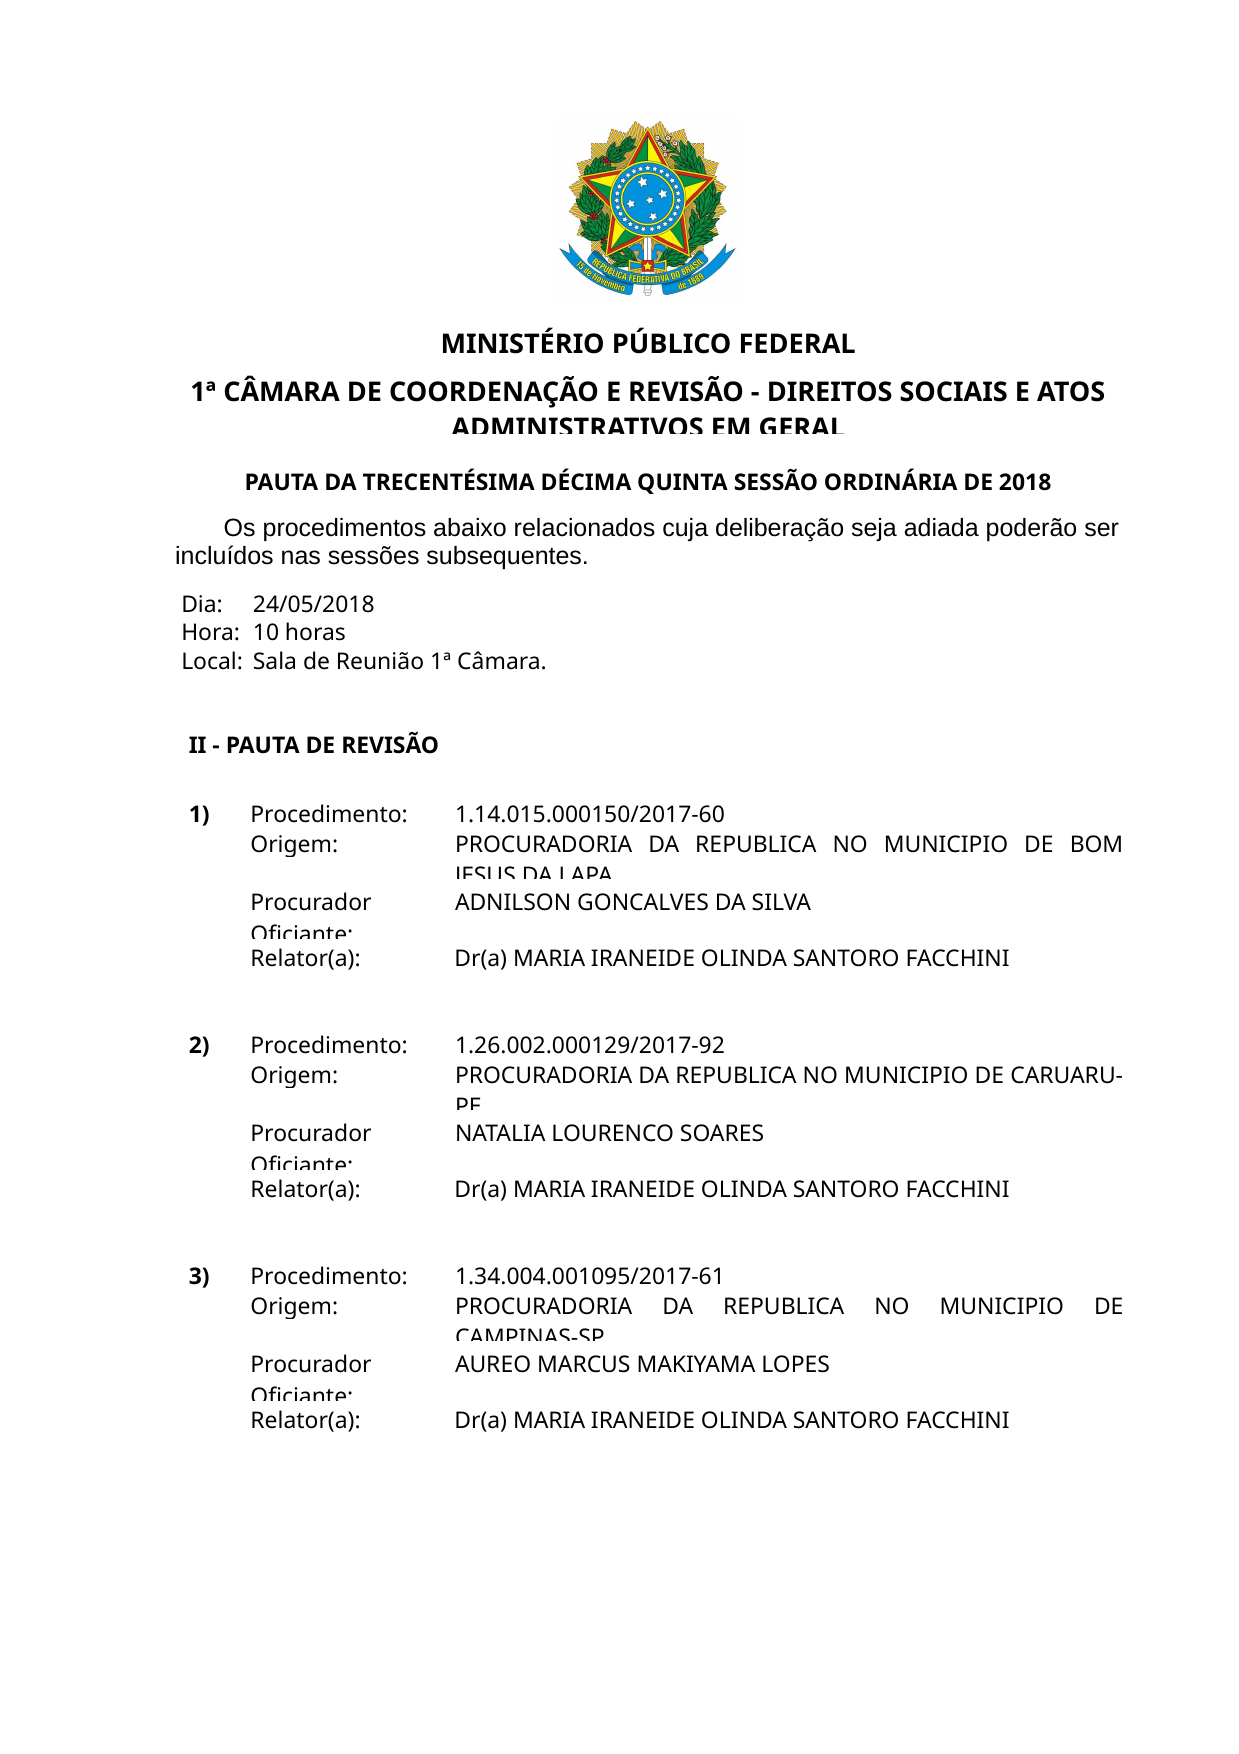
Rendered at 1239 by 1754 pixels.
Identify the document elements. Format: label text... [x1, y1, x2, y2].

table_cell [175, 828, 181, 856]
table_header Dr(a) MARIA IRANEIDE OLINDA SANTORO FACCHINI [454, 942, 1122, 970]
table_cell [577, 673, 717, 724]
table_cell [253, 365, 455, 372]
table_cell [0, 1087, 175, 1110]
picture [553, 117, 742, 301]
table_cell [1124, 1290, 1239, 1318]
table_cell [1124, 673, 1239, 724]
table_cell [741, 616, 1121, 644]
table_cell [175, 1029, 181, 1057]
table_header Relator(a): [250, 1404, 454, 1432]
table_cell [1124, 1117, 1239, 1168]
table_cell [175, 1203, 181, 1260]
table_cell [175, 1290, 181, 1318]
table_cell Os procedimentos abaixo relacionados cuja deliberação seja adiada poderão ser incluídos nas sessões subsequentes. [175, 513, 1121, 587]
table_cell [181, 1348, 188, 1399]
table_cell [577, 972, 717, 1029]
table_cell 3) [189, 1260, 250, 1288]
table_cell [0, 1059, 175, 1087]
table_cell [741, 724, 1121, 765]
table_cell [175, 942, 181, 972]
table_cell [175, 972, 181, 1029]
table_cell [1124, 879, 1239, 886]
table_cell [554, 1341, 577, 1348]
table_cell Origem: [250, 1290, 455, 1318]
table_cell [1124, 1404, 1239, 1434]
table_cell [175, 1348, 181, 1399]
table_header [0, 0, 175, 116]
table_cell [175, 1087, 181, 1110]
table_cell [1124, 1087, 1239, 1110]
table_cell 2) [189, 1029, 250, 1057]
table_cell Procedimento: [250, 798, 455, 826]
table_cell [189, 1341, 250, 1348]
table_cell [0, 116, 175, 156]
table_cell [0, 1290, 175, 1318]
table_cell [741, 1341, 1121, 1348]
table_cell [189, 1117, 250, 1168]
table_cell [577, 434, 717, 452]
table_cell [0, 1341, 175, 1348]
table_cell [1124, 1110, 1239, 1117]
table_cell [554, 765, 577, 798]
table_cell [1124, 324, 1239, 364]
table_cell [175, 1173, 181, 1203]
table_cell [175, 879, 181, 886]
table_cell [175, 1260, 181, 1288]
table_cell [717, 1341, 741, 1348]
table_cell [181, 1260, 188, 1288]
table_cell [175, 156, 181, 302]
table_header [175, 0, 181, 116]
table_cell [253, 1087, 455, 1110]
table_cell [253, 156, 455, 302]
table_cell [741, 365, 1121, 372]
table_cell [1124, 1203, 1239, 1260]
table_cell [0, 645, 175, 673]
table_cell [455, 1110, 554, 1117]
table_cell [175, 1404, 181, 1434]
table_cell NATALIA LOURENCO SOARES [455, 1117, 1124, 1168]
table_cell [0, 452, 175, 512]
table_cell 24/05/2018 [253, 588, 717, 616]
table_cell [741, 588, 1121, 616]
table_cell Origem: [250, 828, 455, 856]
table_header [189, 0, 250, 116]
table_cell [0, 942, 175, 972]
table_cell [554, 365, 577, 372]
table_cell [0, 324, 175, 364]
table_cell [189, 886, 250, 937]
table_cell [181, 1341, 188, 1348]
table_cell [0, 765, 175, 798]
table_cell [189, 1348, 250, 1399]
table_header [253, 0, 455, 116]
table_cell [181, 1117, 188, 1168]
table_cell 1.34.004.001095/2017-61 [455, 1260, 1124, 1288]
table_cell [181, 1318, 188, 1341]
table_cell Procedimento: [250, 1260, 455, 1288]
table_cell [1124, 1173, 1239, 1203]
table_cell [0, 798, 175, 826]
table_cell [175, 886, 181, 937]
table_cell [0, 302, 175, 324]
table_cell [189, 765, 250, 798]
table_cell [0, 1117, 175, 1168]
table_cell [717, 616, 741, 644]
table_cell [175, 798, 181, 826]
table_cell [741, 765, 1121, 798]
table_cell [1124, 1059, 1239, 1087]
table_header Dr(a) MARIA IRANEIDE OLINDA SANTORO FACCHINI [454, 1173, 1122, 1201]
table_cell [1124, 828, 1239, 856]
table_cell [0, 1173, 175, 1203]
table_cell [1124, 116, 1239, 156]
table_cell [455, 434, 554, 452]
table_cell [253, 434, 455, 452]
table_cell [577, 302, 717, 324]
table_cell [253, 856, 455, 879]
table_cell [1124, 724, 1239, 765]
table_cell [181, 116, 188, 156]
table_cell [577, 365, 717, 372]
table_cell [741, 972, 1121, 1029]
table_cell [189, 1404, 250, 1434]
table_cell [181, 673, 188, 724]
table_cell [0, 1260, 175, 1288]
table_cell [253, 302, 455, 324]
table_cell [181, 1203, 188, 1260]
table_cell [181, 156, 188, 302]
table_cell [741, 302, 1121, 324]
table_cell [717, 1110, 741, 1117]
table_cell [0, 1404, 175, 1434]
table_cell [181, 724, 188, 765]
table_cell [0, 434, 175, 452]
table_cell [577, 765, 717, 798]
table_cell [0, 513, 175, 587]
table_cell [554, 302, 577, 324]
table_cell [189, 1318, 250, 1341]
table_cell [1124, 765, 1239, 798]
table_cell [0, 886, 175, 937]
table_cell [455, 1203, 554, 1260]
table_cell [0, 1348, 175, 1399]
table_cell [1124, 886, 1239, 937]
table_cell [175, 302, 181, 324]
table_cell [253, 1341, 455, 1348]
table_cell [0, 1029, 175, 1057]
table_cell [175, 1341, 181, 1348]
table_cell [577, 879, 717, 886]
table_cell [1124, 302, 1239, 324]
table_cell [741, 1203, 1121, 1260]
table_cell [175, 856, 181, 879]
table_header [1124, 0, 1239, 116]
table_cell [181, 798, 188, 826]
table_cell [189, 856, 250, 879]
table_cell 1.26.002.000129/2017-92 [455, 1029, 1124, 1057]
table_cell [189, 1110, 250, 1117]
table_cell [181, 1290, 188, 1318]
table_header Relator(a): [250, 942, 454, 970]
table_cell [0, 1318, 175, 1341]
table_cell [189, 1173, 250, 1203]
table_cell [175, 765, 181, 798]
table_cell [1124, 1029, 1239, 1057]
table_cell [181, 1404, 188, 1434]
table_cell [741, 434, 1121, 452]
table_cell [189, 1087, 250, 1110]
table_cell [1124, 513, 1239, 587]
table_cell [577, 1341, 717, 1348]
table_cell [189, 1290, 250, 1318]
table_cell [717, 645, 741, 673]
table_cell Dia: [181, 588, 253, 616]
table_cell [0, 1203, 175, 1260]
table_cell [741, 156, 1121, 302]
table_cell [181, 972, 188, 1029]
table_cell [741, 879, 1121, 886]
table_cell [0, 673, 175, 724]
table_cell [1124, 972, 1239, 1029]
table_header [455, 0, 554, 116]
table_cell [1124, 1318, 1239, 1341]
table_cell [253, 1318, 455, 1341]
table_cell [741, 645, 1121, 673]
table_cell [455, 879, 554, 886]
table_cell [181, 1059, 188, 1087]
table_cell [0, 972, 175, 1029]
table_cell [554, 434, 577, 452]
table_cell [554, 972, 577, 1029]
table_cell [717, 302, 741, 324]
table_cell [455, 1341, 554, 1348]
table_cell 1ª CÂMARA DE COORDENAÇÃO E REVISÃO - DIREITOS SOCIAIS E ATOS ADMINISTRATIVOS EM GERAL [175, 372, 1121, 433]
table_cell PAUTA DA TRECENTÉSIMA DÉCIMA QUINTA SESSÃO ORDINÁRIA DE 2018 [175, 452, 1121, 512]
table_cell Origem: [250, 1059, 455, 1087]
table_cell Procurador Oficiante: [250, 1348, 455, 1401]
table_cell Procurador Oficiante: [250, 1117, 455, 1170]
table_cell [741, 673, 1121, 724]
table_cell [717, 434, 741, 452]
table_cell [717, 879, 741, 886]
table_cell [1124, 942, 1239, 972]
table_cell [181, 765, 188, 798]
table_cell [253, 1203, 455, 1260]
table_cell 10 horas [253, 616, 717, 644]
table_cell [181, 1029, 188, 1057]
table_cell [1124, 1341, 1239, 1348]
table_cell [554, 673, 577, 724]
table_cell [181, 1173, 188, 1203]
table_cell [741, 1110, 1121, 1117]
table_header Relator(a): [250, 1173, 454, 1201]
table_cell [1124, 434, 1239, 452]
table_cell [554, 1110, 577, 1117]
table_cell [741, 116, 1121, 156]
table_cell 1.14.015.000150/2017-60 [455, 798, 1124, 826]
table_cell [189, 1203, 250, 1260]
table_cell PROCURADORIA DA REPUBLICA NO MUNICIPIO DE BOM JESUS DA LAPA [455, 828, 1124, 879]
table_cell [1124, 1348, 1239, 1399]
table_header [577, 0, 717, 116]
table_cell [253, 972, 455, 1029]
table_cell [175, 1110, 181, 1117]
table_cell [175, 434, 181, 452]
table_cell Sala de Reunião 1ª Câmara. [253, 645, 717, 673]
table_cell [175, 1318, 181, 1341]
table_cell PROCURADORIA DA REPUBLICA NO MUNICIPIO DE CARUARU-PE [455, 1059, 1124, 1110]
table_cell [577, 1203, 717, 1260]
table_cell [577, 1110, 717, 1117]
table_cell [0, 588, 175, 616]
table_cell [175, 1059, 181, 1087]
table_cell [717, 365, 741, 372]
table_cell AUREO MARCUS MAKIYAMA LOPES [455, 1348, 1124, 1399]
table_cell [1124, 372, 1239, 433]
table_cell [0, 372, 175, 433]
table_cell [455, 365, 554, 372]
table_header [717, 0, 741, 116]
table_cell [175, 724, 181, 765]
table_cell PROCURADORIA DA REPUBLICA NO MUNICIPIO DE CAMPINAS-SP [455, 1290, 1124, 1341]
table_cell [189, 156, 250, 302]
table_cell [181, 879, 188, 886]
table_cell [0, 616, 175, 644]
table_cell [717, 1203, 741, 1260]
table_cell [455, 673, 554, 724]
table_cell [189, 879, 250, 886]
table_cell [717, 588, 741, 616]
table_cell 1) [189, 798, 250, 826]
table_cell [175, 588, 181, 616]
table_cell II - PAUTA DE REVISÃO [189, 724, 577, 765]
table_cell [181, 942, 188, 972]
table_cell [253, 116, 455, 156]
table_cell [455, 116, 554, 156]
table_cell [717, 972, 741, 1029]
table_cell [577, 724, 717, 765]
table_cell [181, 302, 188, 324]
table_cell [189, 434, 250, 452]
table_cell [253, 673, 455, 724]
table_cell [717, 765, 741, 798]
table_cell [181, 365, 188, 372]
table_cell [1124, 452, 1239, 512]
table_header Dr(a) MARIA IRANEIDE OLINDA SANTORO FACCHINI [454, 1404, 1122, 1432]
table_header [741, 0, 1121, 116]
table_cell MINISTÉRIO PÚBLICO FEDERAL [175, 324, 1121, 364]
table_cell [189, 365, 250, 372]
table_cell [0, 828, 175, 856]
table_cell [175, 1117, 181, 1168]
table_cell [455, 765, 554, 798]
table_header [554, 0, 577, 116]
table_cell Procurador Oficiante: [250, 886, 455, 939]
table_cell [253, 1110, 455, 1117]
table_cell [175, 673, 181, 724]
table_cell [181, 1087, 188, 1110]
table_cell [189, 1059, 250, 1087]
table_cell [181, 886, 188, 937]
table_cell [455, 156, 554, 302]
table_cell [0, 724, 175, 765]
table_cell [1124, 856, 1239, 879]
table_cell [1124, 645, 1239, 673]
table_cell [0, 856, 175, 879]
table_cell [253, 879, 455, 886]
table_cell [175, 645, 181, 673]
table_cell [554, 879, 577, 886]
table_cell [1124, 798, 1239, 826]
table_cell [181, 434, 188, 452]
table_cell [554, 1203, 577, 1260]
table_cell [175, 365, 181, 372]
table_cell [189, 302, 250, 324]
table_cell [253, 765, 455, 798]
table_cell [181, 1110, 188, 1117]
table_cell [0, 879, 175, 886]
table_cell Hora: [181, 616, 253, 644]
table_cell [1124, 156, 1239, 302]
table_cell [1124, 588, 1239, 616]
table_cell [189, 828, 250, 856]
table_cell [175, 616, 181, 644]
table_cell [189, 116, 250, 156]
table_cell Procedimento: [250, 1029, 455, 1057]
table_cell Local: [181, 645, 253, 673]
table_cell [181, 856, 188, 879]
table_cell [181, 828, 188, 856]
table_header [181, 0, 188, 116]
table_cell [455, 302, 554, 324]
table_cell [1124, 365, 1239, 372]
table_cell [717, 724, 741, 765]
table_cell [1124, 616, 1239, 644]
table_cell [1124, 1260, 1239, 1288]
table_cell ADNILSON GONCALVES DA SILVA [455, 886, 1124, 937]
table_cell [455, 972, 554, 1029]
table_cell [0, 156, 175, 302]
table_cell [189, 942, 250, 972]
table_cell [175, 116, 181, 156]
table_cell [717, 673, 741, 724]
table_cell [0, 365, 175, 372]
table_cell [0, 1110, 175, 1117]
table_cell [189, 972, 250, 1029]
table_cell [189, 673, 250, 724]
